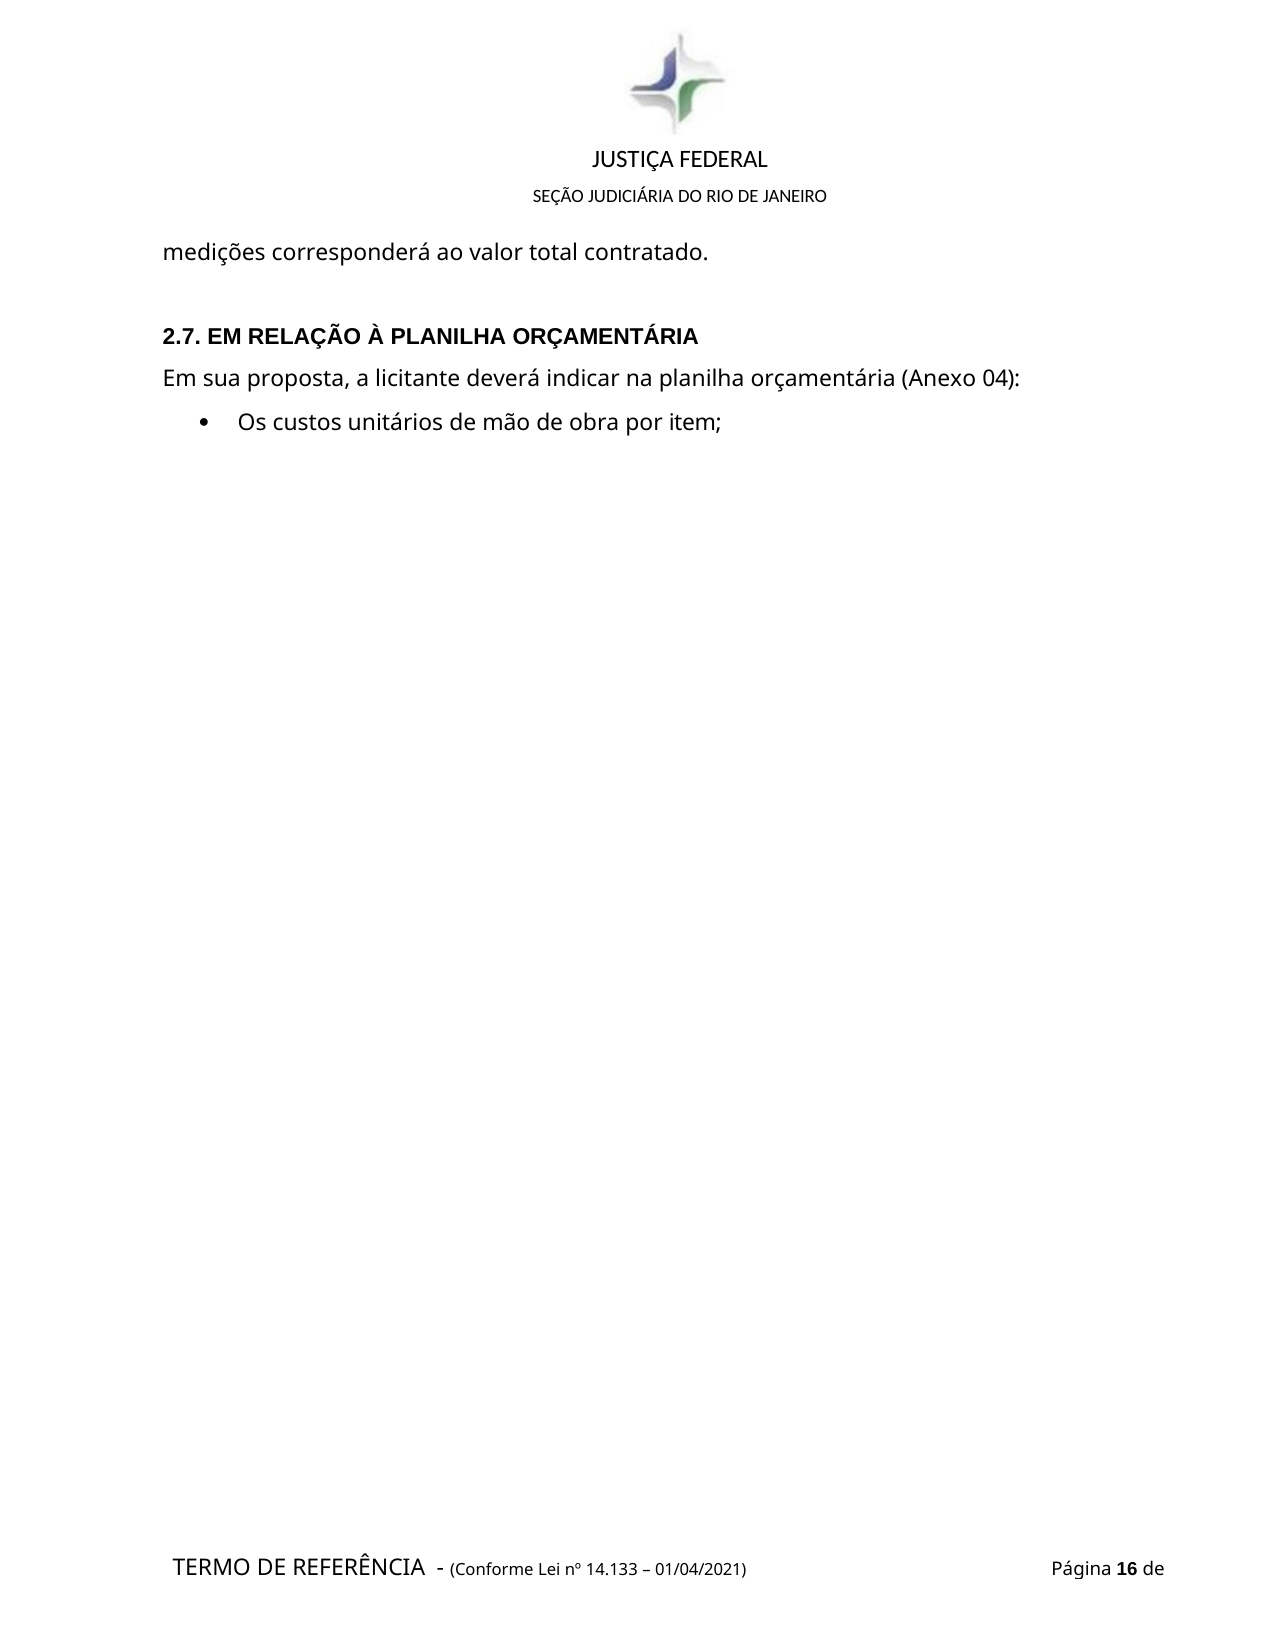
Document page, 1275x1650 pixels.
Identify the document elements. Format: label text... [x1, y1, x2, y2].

list Os custos unitários de mão de obra por item; [200, 406, 1201, 437]
text Em sua proposta, a licitante deverá indicar na planilha orçamentária (Anexo 04): [162, 362, 1201, 393]
list EM RELAÇÃO À PLANILHA ORÇAMENTÁRIA [162, 323, 1201, 349]
text medições corresponderá ao valor total contratado. [162, 236, 1198, 267]
